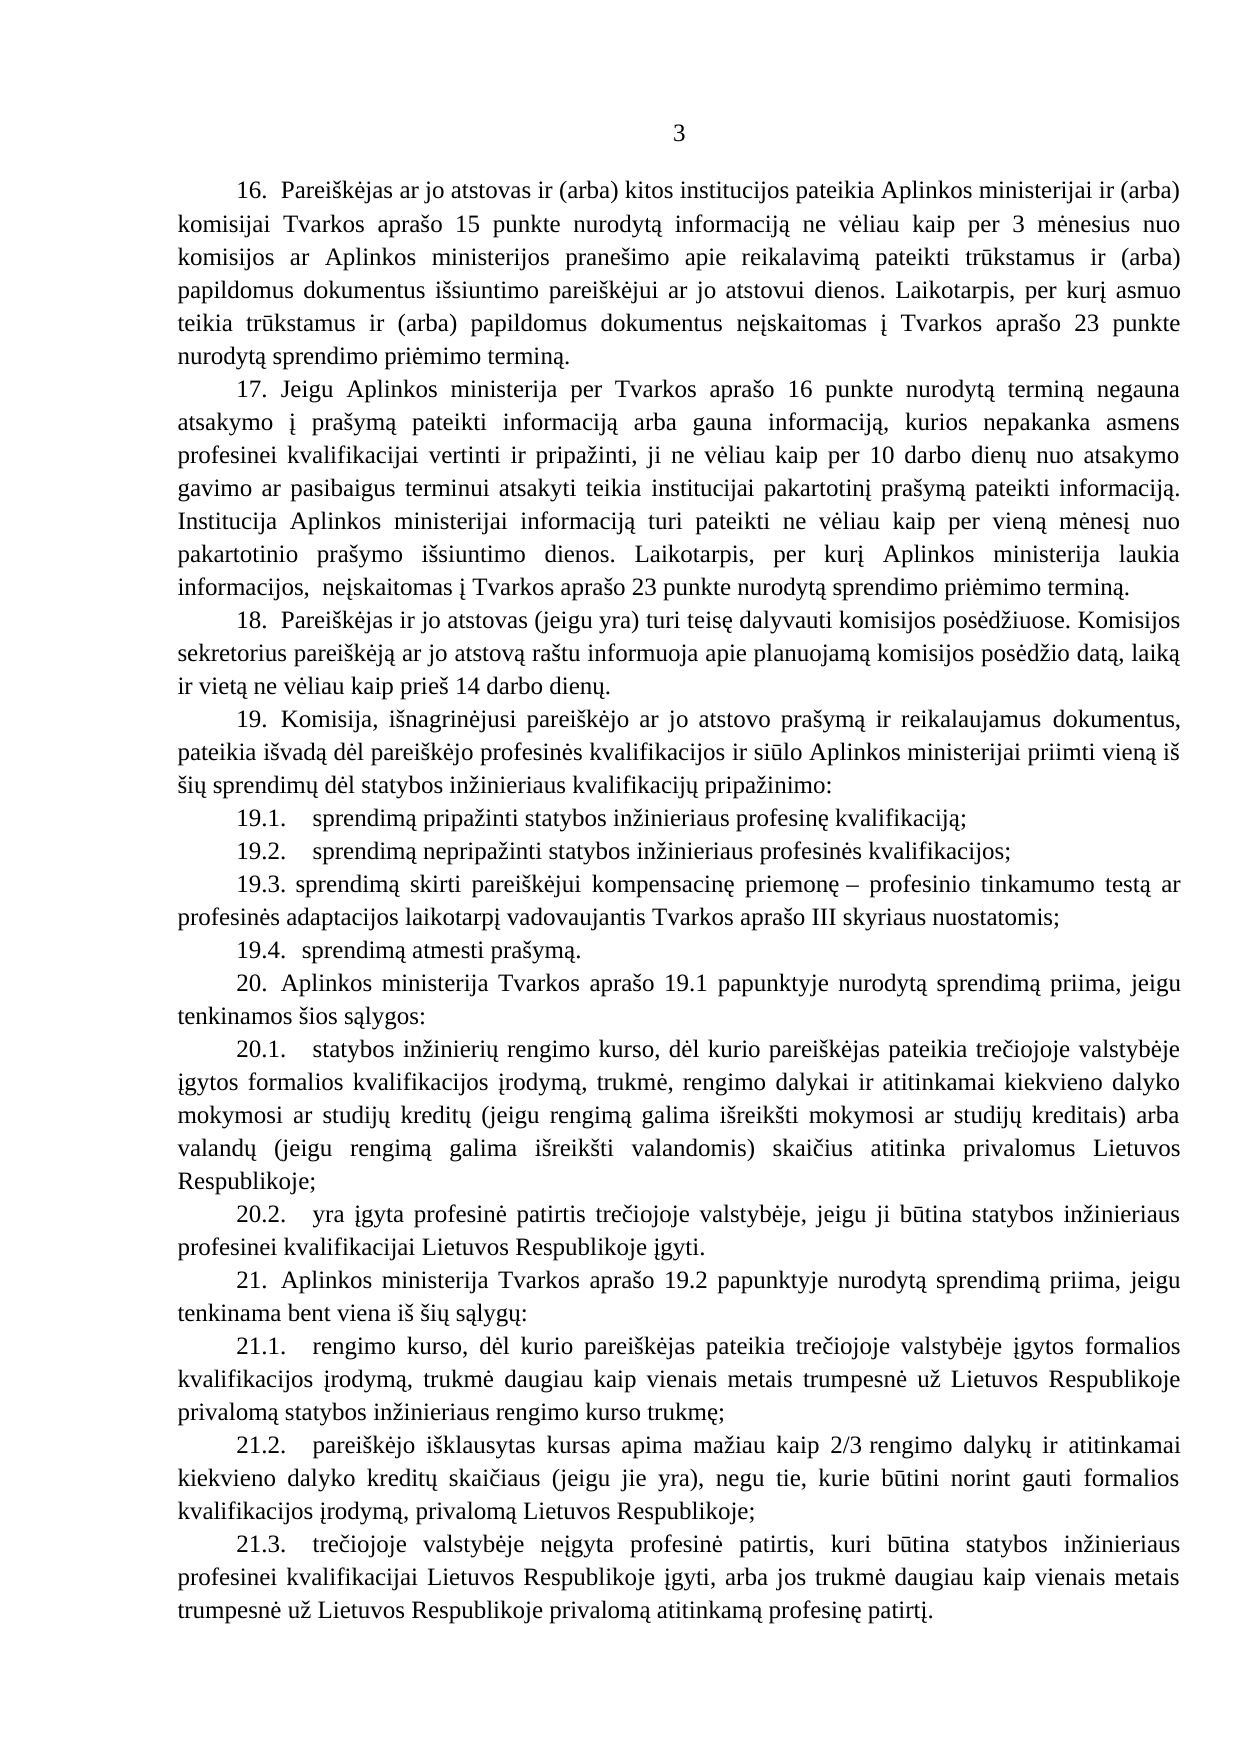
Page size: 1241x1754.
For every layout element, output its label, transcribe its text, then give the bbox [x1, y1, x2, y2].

text 20.1. statybos inžinierių rengimo kurso, dėl kurio pareiškėjas pateikia trečiojoje valstybėje įgytos formalios kvalifikacijos įrodymą, trukmė, rengimo dalykai ir atitinkamai kiekvieno dalyko mokymosi ar studijų kreditų (jeigu rengimą galima išreikšti mokymosi ar studijų kreditais) arba valandų (jeigu rengimą galima išreikšti valandomis) skaičius atitinka privalomus Lietuvos Respublikoje; [177, 1034, 1181, 1195]
text 19.3. sprendimą skirti pareiškėjui kompensacinę priemonę – profesinio tinkamumo testą ar profesinės adaptacijos laikotarpį vadovaujantis Tvarkos aprašo III skyriaus nuostatomis; [177, 869, 1181, 931]
text 20.2. yra įgyta profesinė patirtis trečiojoje valstybėje, jeigu ji būtina statybos inžinieriaus profesinei kvalifikacijai Lietuvos Respublikoje įgyti. [177, 1199, 1181, 1261]
text 19. Komisija, išnagrinėjusi pareiškėjo ar jo atstovo prašymą ir reikalaujamus dokumentus, pateikia išvadą dėl pareiškėjo profesinės kvalifikacijos ir siūlo Aplinkos ministerijai priimti vieną iš šių sprendimų dėl statybos inžinieriaus kvalifikacijų pripažinimo: [177, 704, 1181, 799]
text 21.1. rengimo kurso, dėl kurio pareiškėjas pateikia trečiojoje valstybėje įgytos formalios kvalifikacijos įrodymą, trukmė daugiau kaip vienais metais trumpesnė už Lietuvos Respublikoje privalomą statybos inžinieriaus rengimo kurso trukmę; [177, 1331, 1181, 1426]
text 16. Pareiškėjas ar jo atstovas ir (arba) kitos institucijos pateikia Aplinkos ministerijai ir (arba) komisijai Tvarkos aprašo 15 punkte nurodytą informaciją ne vėliau kaip per 3 mėnesius nuo komisijos ar Aplinkos ministerijos pranešimo apie reikalavimą pateikti trūkstamus ir (arba) papildomus dokumentus išsiuntimo pareiškėjui ar jo atstovui dienos. Laikotarpis, per kurį asmuo teikia trūkstamus ir (arba) papildomus dokumentus neįskaitomas į Tvarkos aprašo 23 punkte nurodytą sprendimo priėmimo terminą. [177, 176, 1181, 369]
text 21. Aplinkos ministerija Tvarkos aprašo 19.2 papunktyje nurodytą sprendimą priima, jeigu tenkinama bent viena iš šių sąlygų: [177, 1265, 1181, 1327]
text 19.1. sprendimą pripažinti statybos inžinieriaus profesinę kvalifikaciją; [177, 803, 1181, 832]
text 20. Aplinkos ministerija Tvarkos aprašo 19.1 papunktyje nurodytą sprendimą priima, jeigu tenkinamos šios sąlygos: [177, 968, 1181, 1030]
text 21.2. pareiškėjo išklausytas kursas apima mažiau kaip 2/3 rengimo dalykų ir atitinkamai kiekvieno dalyko kreditų skaičiaus (jeigu jie yra), negu tie, kurie būtini norint gauti formalios kvalifikacijos įrodymą, privalomą Lietuvos Respublikoje; [177, 1430, 1181, 1525]
text 19.4. sprendimą atmesti prašymą. [177, 935, 1181, 964]
text 18. Pareiškėjas ir jo atstovas (jeigu yra) turi teisę dalyvauti komisijos posėdžiuose. Komisijos sekretorius pareiškėją ar jo atstovą raštu informuoja apie planuojamą komisijos posėdžio datą, laiką ir vietą ne vėliau kaip prieš 14 darbo dienų. [177, 605, 1181, 700]
text 17. Jeigu Aplinkos ministerija per Tvarkos aprašo 16 punkte nurodytą terminą negauna atsakymo į prašymą pateikti informaciją arba gauna informaciją, kurios nepakanka asmens profesinei kvalifikacijai vertinti ir pripažinti, ji ne vėliau kaip per 10 darbo dienų nuo atsakymo gavimo ar pasibaigus terminui atsakyti teikia institucijai pakartotinį prašymą pateikti informaciją. Institucija Aplinkos ministerijai informaciją turi pateikti ne vėliau kaip per vieną mėnesį nuo pakartotinio prašymo išsiuntimo dienos. Laikotarpis, per kurį Aplinkos ministerija laukia informacijos, neįskaitomas į Tvarkos aprašo 23 punkte nurodytą sprendimo priėmimo terminą. [177, 374, 1181, 601]
text 21.3. trečiojoje valstybėje neįgyta profesinė patirtis, kuri būtina statybos inžinieriaus profesinei kvalifikacijai Lietuvos Respublikoje įgyti, arba jos trukmė daugiau kaip vienais metais trumpesnė už Lietuvos Respublikoje privalomą atitinkamą profesinę patirtį. [177, 1529, 1181, 1624]
text 19.2. sprendimą nepripažinti statybos inžinieriaus profesinės kvalifikacijos; [177, 836, 1181, 865]
